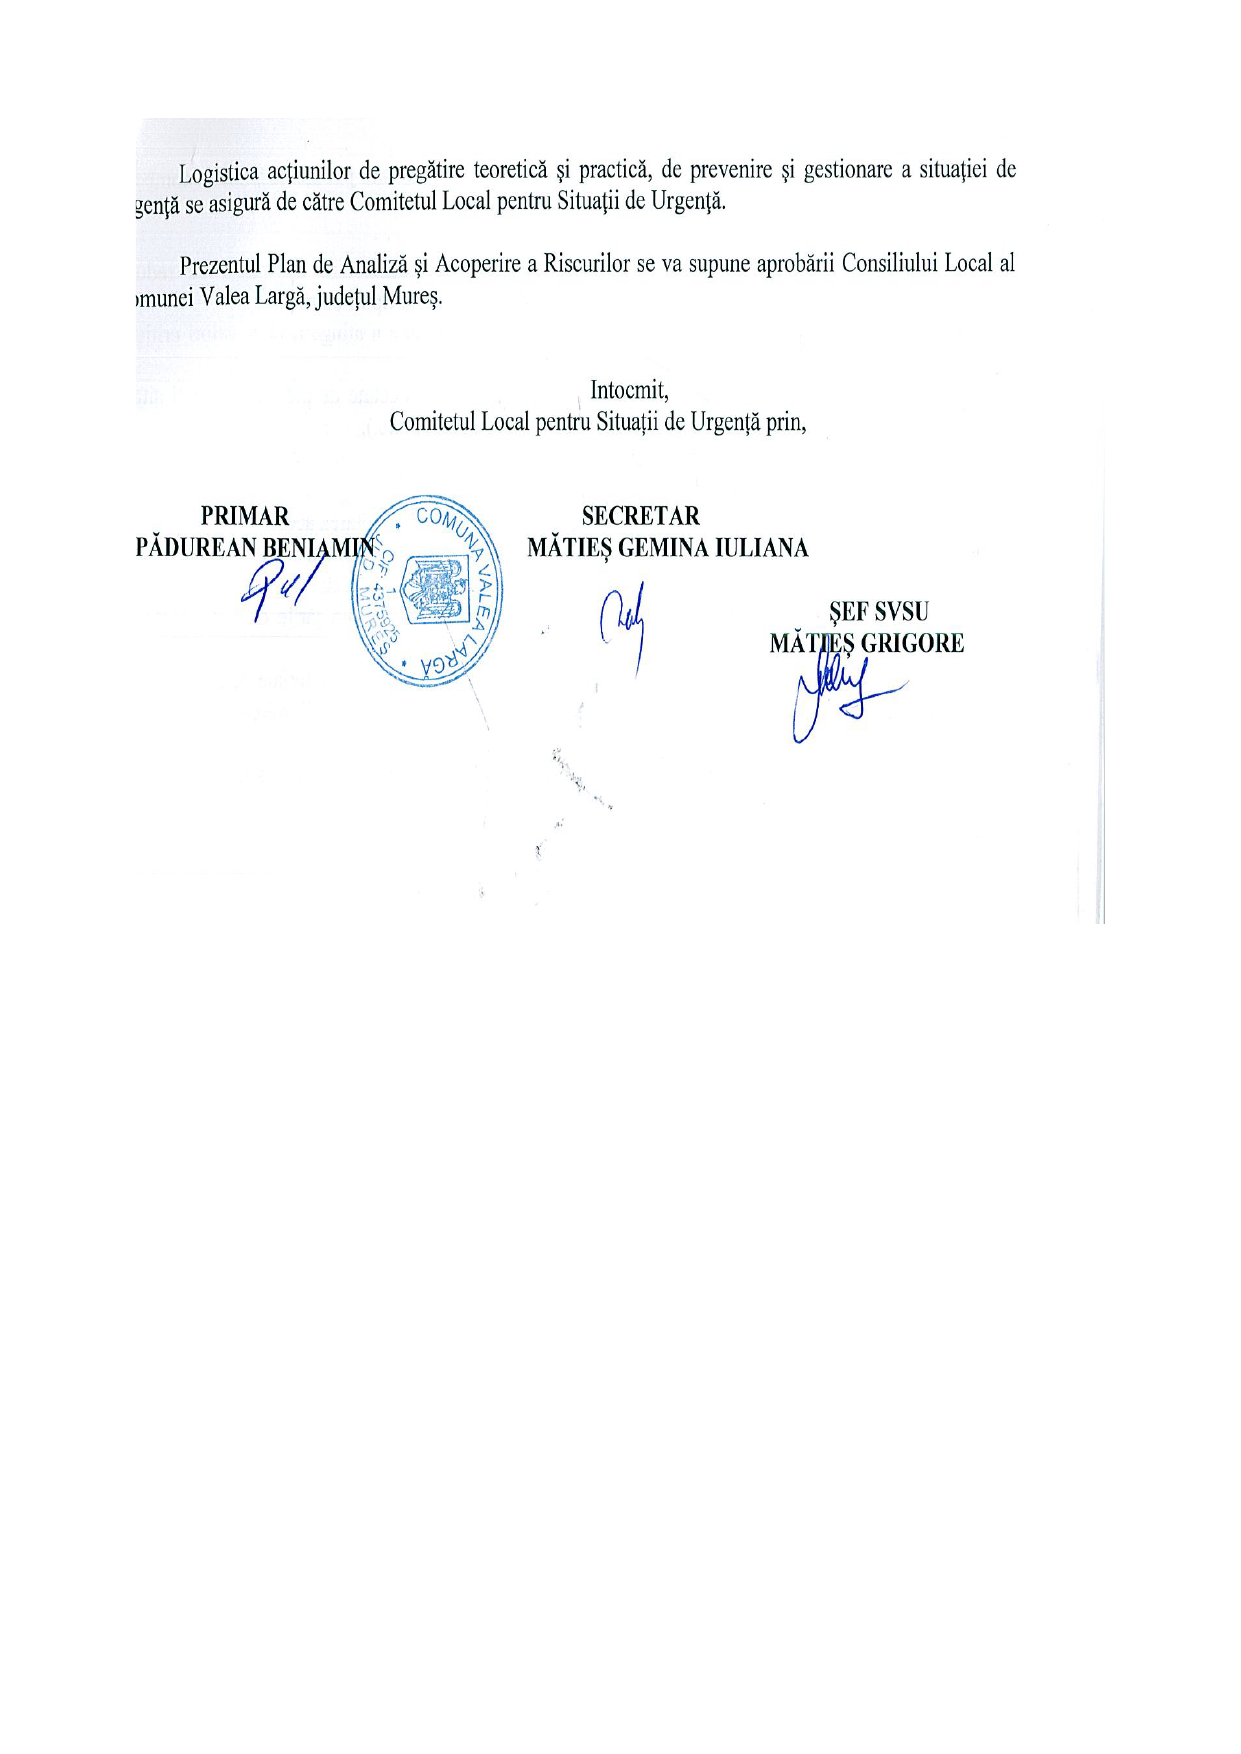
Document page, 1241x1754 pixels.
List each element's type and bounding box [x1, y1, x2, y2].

picture [135, 118, 1105, 924]
